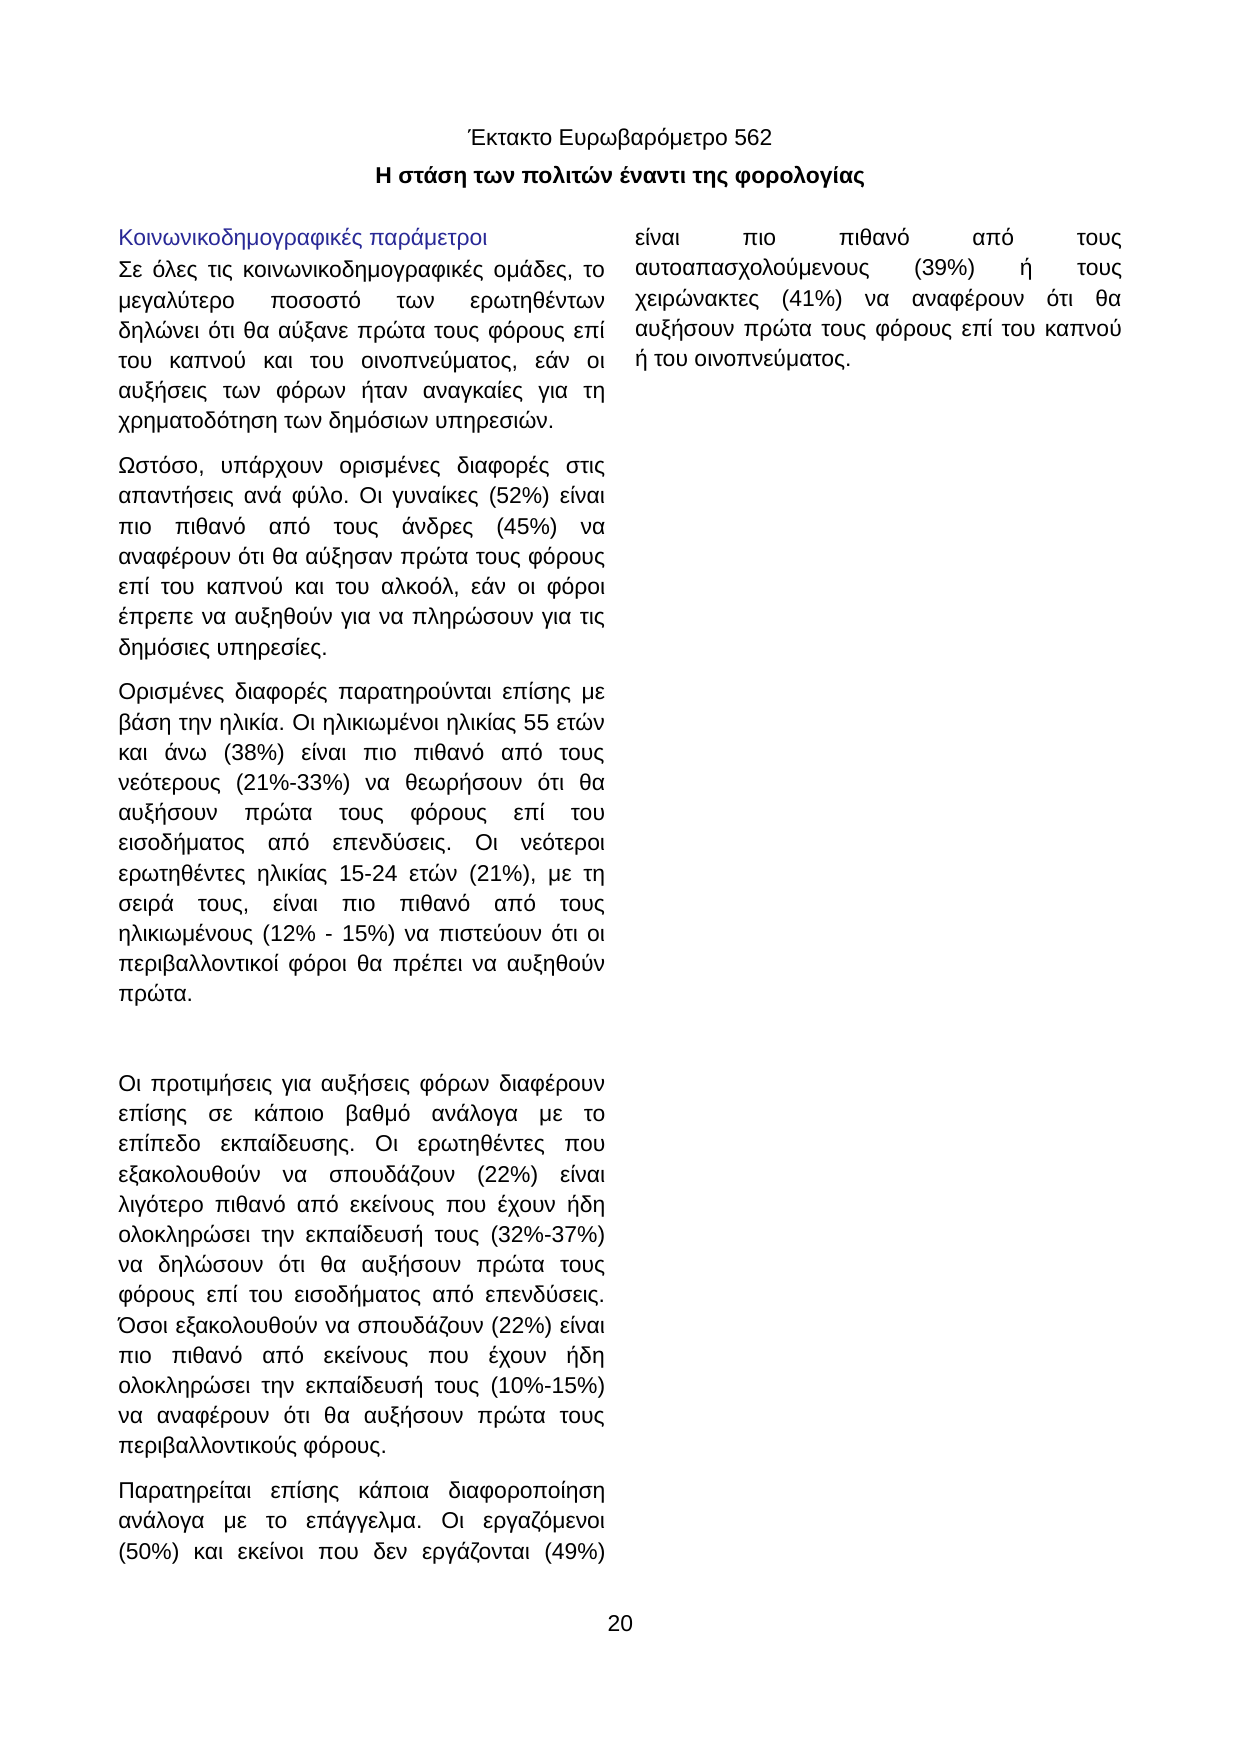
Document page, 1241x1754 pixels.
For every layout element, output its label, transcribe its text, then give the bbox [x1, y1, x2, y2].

text Παρατηρείται επίσης κάποια διαφοροποίηση ανάλογα με το επάγγελμα. Οι εργαζόμενοι (50%) και εκείνοι που δεν εργάζονται (49%) [118, 1477, 605, 1564]
text Ορισμένες διαφορές παρατηρούνται επίσης με βάση την ηλικία. Οι ηλικιωμένοι ηλικίας 55 ετών και άνω (38%) είναι πιο πιθανό από τους νεότερους (21%-33%) να θεωρήσουν ότι θα αυξήσουν πρώτα τους φόρους επί του εισοδήματος από επενδύσεις. Οι νεότεροι ερωτηθέντες ηλικίας 15-24 ετών (21%), με τη σειρά τους, είναι πιο πιθανό από τους ηλικιωμένους (12% - 15%) να πιστεύουν ότι οι περιβαλλοντικοί φόροι θα πρέπει να αυξηθούν πρώτα. [118, 678, 605, 1007]
text Ωστόσο, υπάρχουν ορισμένες διαφορές στις απαντήσεις ανά φύλο. Οι γυναίκες (52%) είναι πιο πιθανό από τους άνδρες (45%) να αναφέρουν ότι θα αύξησαν πρώτα τους φόρους επί του καπνού και του αλκοόλ, εάν οι φόροι έπρεπε να αυξηθούν για να πληρώσουν για τις δημόσιες υπηρεσίες. [118, 452, 605, 660]
text Οι προτιμήσεις για αυξήσεις φόρων διαφέρουν επίσης σε κάποιο βαθμό ανάλογα με το επίπεδο εκπαίδευσης. Οι ερωτηθέντες που εξακολουθούν να σπουδάζουν (22%) είναι λιγότερο πιθανό από εκείνους που έχουν ήδη ολοκληρώσει την εκπαίδευσή τους (32%-37%) να δηλώσουν ότι θα αυξήσουν πρώτα τους φόρους επί του εισοδήματος από επενδύσεις. Όσοι εξακολουθούν να σπουδάζουν (22%) είναι πιο πιθανό από εκείνους που έχουν ήδη ολοκληρώσει την εκπαίδευσή τους (10%-15%) να αναφέρουν ότι θα αυξήσουν πρώτα τους περιβαλλοντικούς φόρους. [118, 1070, 605, 1459]
text είναι πιο πιθανό από τους αυτοαπασχολούμενους (39%) ή τους χειρώνακτες (41%) να αναφέρουν ότι θα αυξήσουν πρώτα τους φόρους επί του καπνού ή του οινοπνεύματος. [635, 224, 1122, 371]
text Σε όλες τις κοινωνικοδημογραφικές ομάδες, το μεγαλύτερο ποσοστό των ερωτηθέντων δηλώνει ότι θα αύξανε πρώτα τους φόρους επί του καπνού και του οινοπνεύματος, εάν οι αυξήσεις των φόρων ήταν αναγκαίες για τη χρηματοδότηση των δημόσιων υπηρεσιών. [118, 256, 605, 434]
text Κοινωνικοδημογραφικές παράμετροι [118, 224, 605, 250]
